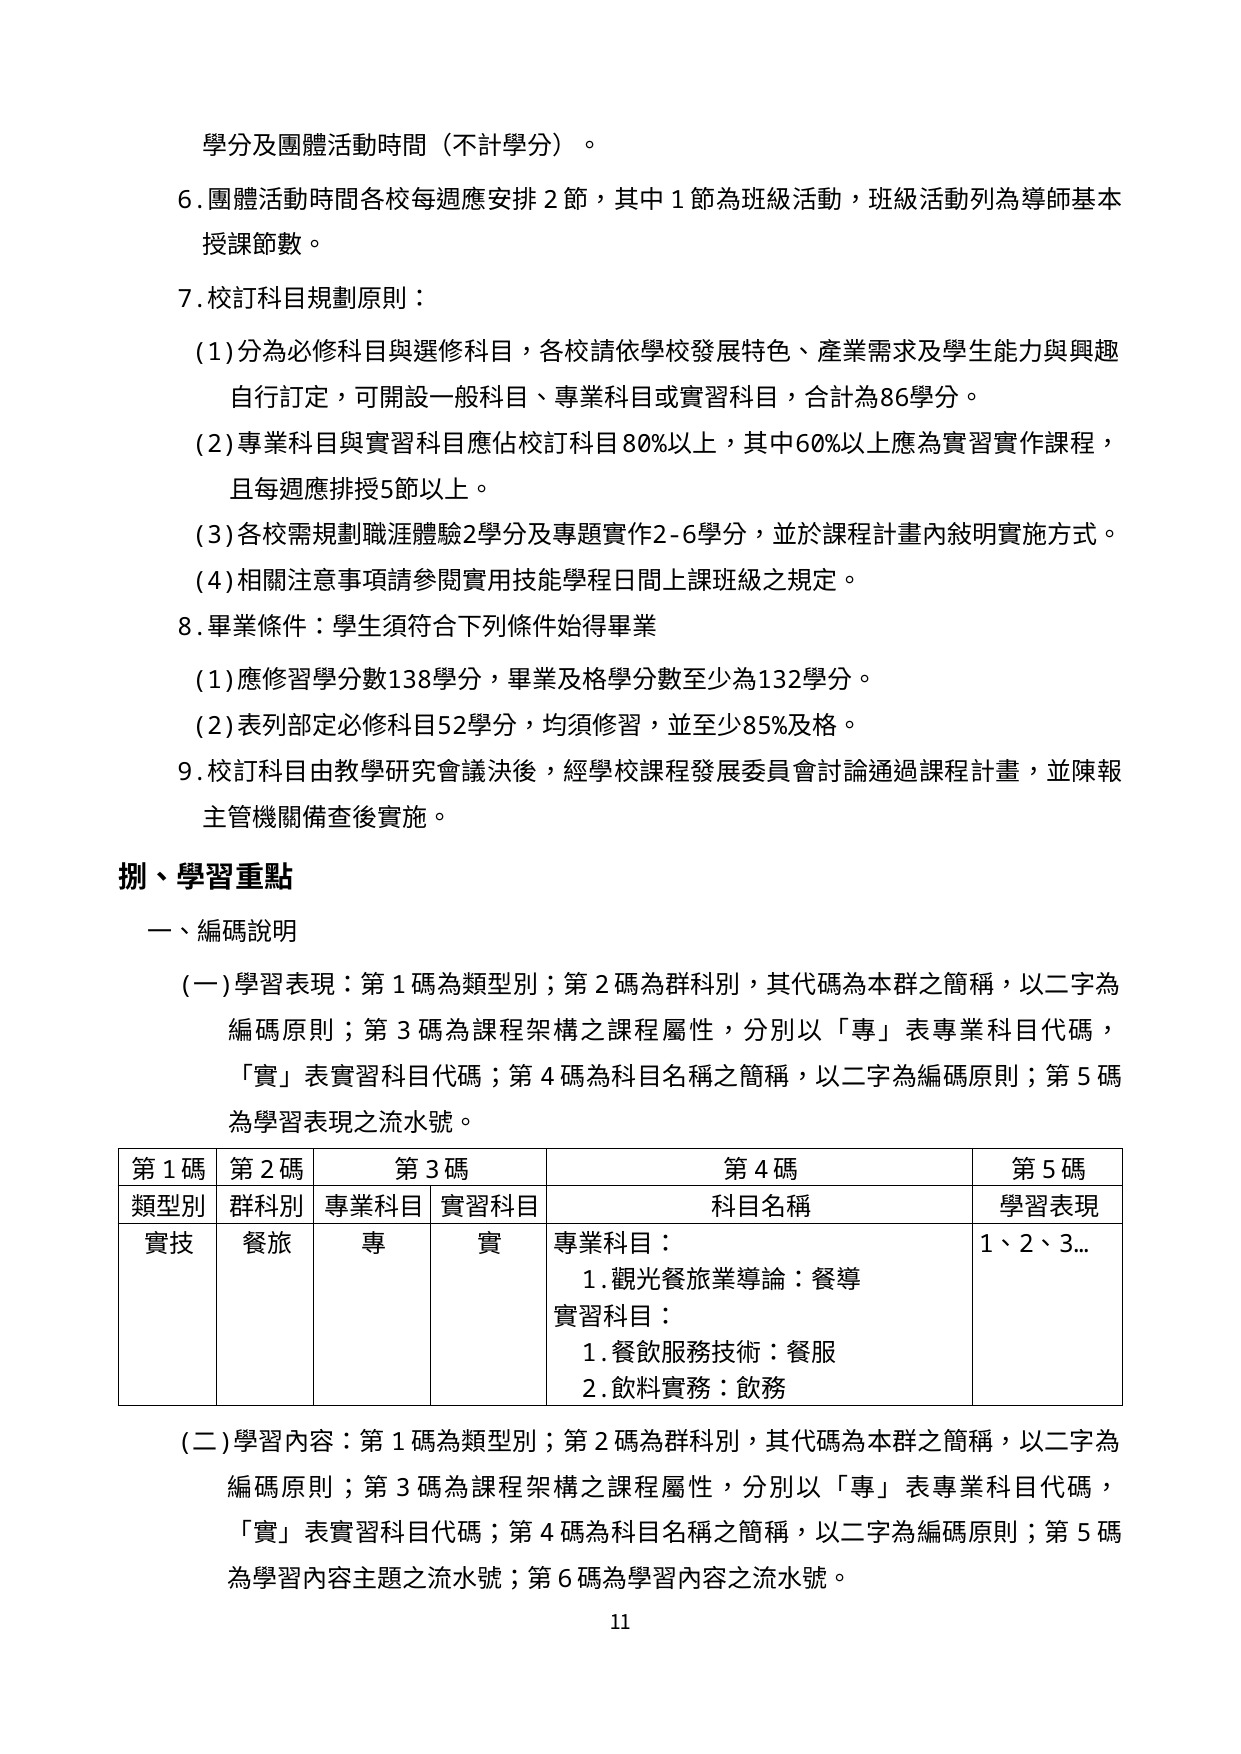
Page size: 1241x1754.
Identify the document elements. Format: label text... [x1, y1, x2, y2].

table_header 第4碼 [547, 1149, 972, 1185]
text 6.團體活動時間各校每週應安排2節，其中1節為班級活動，班級活動列為導師基本授課節數。 [177, 171, 1122, 263]
subtitle 捌、學習重點 [118, 851, 1122, 896]
text (2)專業科目與實習科目應佔校訂科目80%以上，其中60%以上應為實習實作課程，且每週應排授5節以上。 [192, 416, 1122, 507]
text 9.校訂科目由教學研究會議決後，經學校課程發展委員會討論通過課程計畫，並陳報主管機關備查後實施。 [177, 744, 1122, 836]
table_cell 群科別 [217, 1186, 313, 1223]
table_cell 專業科目 [314, 1186, 430, 1223]
text 7.校訂科目規劃原則： [177, 271, 1122, 316]
text (4)相關注意事項請參閱實用技能學程日間上課班級之規定。 [192, 553, 1122, 599]
subtitle 一、編碼說明 [118, 904, 1122, 950]
table_cell 餐旅 [217, 1224, 313, 1405]
table_header 第3碼 [314, 1149, 546, 1185]
text (2)表列部定必修科目52學分，均須修習，並至少85%及格。 [192, 698, 1122, 744]
table_cell 科目名稱 [547, 1186, 972, 1223]
text 8.畢業條件：學生須符合下列條件始得畢業 [177, 599, 1122, 645]
text (1)分為必修科目與選修科目，各校請依學校發展特色、產業需求及學生能力與興趣自行訂定，可開設一般科目、專業科目或實習科目，合計為86學分。 [192, 324, 1122, 416]
text (3)各校需規劃職涯體驗2學分及專題實作2-6學分，並於課程計畫內敍明實施方式。 [192, 507, 1122, 553]
table_header 第1碼 [119, 1149, 216, 1185]
table_header 第2碼 [217, 1149, 313, 1185]
table_header 第5碼 [973, 1149, 1122, 1185]
table_cell 實 [431, 1224, 546, 1405]
table_cell 實習科目 [431, 1186, 546, 1223]
table_cell 學習表現 [973, 1186, 1122, 1223]
table_cell 實技 [119, 1224, 216, 1405]
table_cell 1、2、3… [973, 1224, 1122, 1405]
table_cell 類型別 [119, 1186, 216, 1223]
text (二)學習內容：第1碼為類型別；第2碼為群科別，其代碼為本群之簡稱，以二字為編碼原則；第3碼為課程架構之課程屬性，分別以「專」表專業科目代碼，「實」表實習科目代碼；第4碼為科目名稱之簡稱，以二字為編碼原則；第5碼為學習內容主題之流水號；第6碼為學習內容之流水號。 [177, 1413, 1122, 1597]
text (一)學習表現：第1碼為類型別；第2碼為群科別，其代碼為本群之簡稱，以二字為編碼原則；第3碼為課程架構之課程屬性，分別以「專」表專業科目代碼，「實」表實習科目代碼；第4碼為科目名稱之簡稱，以二字為編碼原則；第5碼為學習表現之流水號。 [178, 957, 1122, 1141]
table_cell 專 [314, 1224, 430, 1405]
text (1)應修習學分數138學分，畢業及格學分數至少為132學分。 [192, 652, 1122, 698]
table_cell 專業科目： 1.觀光餐旅業導論：餐導 實習科目： 1.餐飲服務技術：餐服 2.飲料實務：飲務 [547, 1224, 972, 1405]
text 學分及團體活動時間（不計學分）。 [177, 118, 1122, 164]
